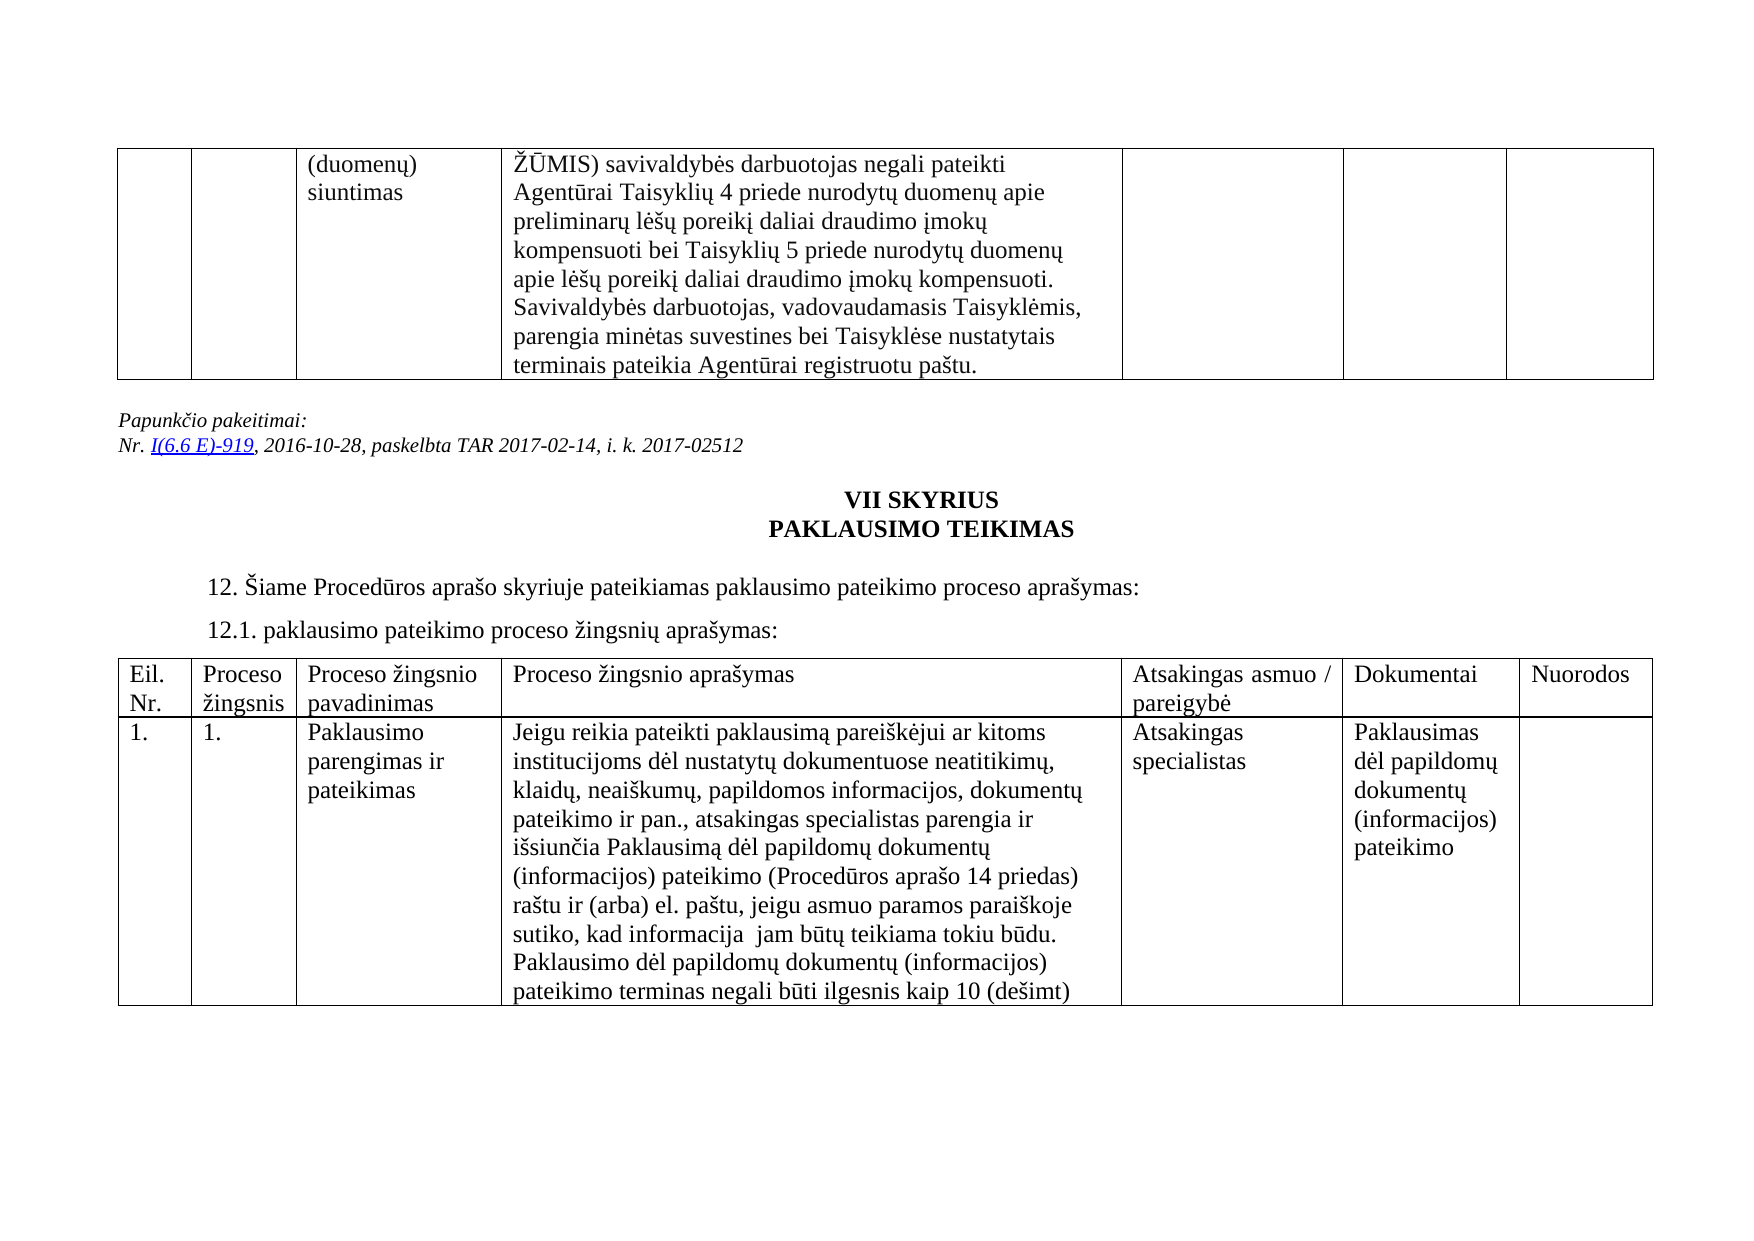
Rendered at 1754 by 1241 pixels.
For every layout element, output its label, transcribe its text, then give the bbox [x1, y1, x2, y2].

table_cell Paklausimas dėl papildomų dokumentų (informacijos) pateikimo [1343, 718, 1519, 1005]
text 12.1. paklausimo pateikimo proceso žingsnių aprašymas: [118, 615, 1636, 643]
table_cell Jeigu reikia pateikti paklausimą pareiškėjui ar kitoms institucijoms dėl nustatytų dokumentuose neatitikimų, klaidų, neaiškumų, papildomos informacijos, dokumentų pateikimo ir pan., atsakingas specialistas parengia ir išsiunčia Paklausimą dėl papildomų dokumentų (informacijos) pateikimo (Procedūros aprašo 14 priedas) raštu ir (arba) el. paštu, jeigu asmuo paramos paraiškoje sutiko, kad informacija jam būtų teikiama tokiu būdu. Paklausimo dėl papildomų dokumentų (informacijos) pateikimo terminas negali būti ilgesnis kaip 10 (dešimt) [502, 718, 1121, 1005]
table_cell ŽŪMIS) savivaldybės darbuotojas negali pateikti Agentūrai Taisyklių 4 priede nurodytų duomenų apie preliminarų lėšų poreikį daliai draudimo įmokų kompensuoti bei Taisyklių 5 priede nurodytų duomenų apie lėšų poreikį daliai draudimo įmokų kompensuoti. Savivaldybės darbuotojas, vadovaudamasis Taisyklėmis, parengia minėtas suvestines bei Taisyklėse nustatytais terminais pateikia Agentūrai registruotu paštu. [502, 149, 1122, 379]
table_header Atsakingas asmuo / pareigybė [1122, 659, 1342, 716]
table_cell [1520, 718, 1652, 1005]
table_cell [1123, 149, 1343, 379]
table_cell [1507, 149, 1653, 379]
table_cell Atsakingas specialistas [1122, 718, 1342, 1005]
text PAKLAUSIMO TEIKIMAS [118, 514, 1636, 543]
table_header Proceso žingsnio aprašymas [502, 659, 1121, 716]
table_header Proceso žingsnio pavadinimas [297, 659, 501, 716]
table_header Dokumentai [1343, 659, 1519, 716]
text Papunkčio pakeitimai: [118, 408, 1636, 432]
table_cell Paklausimo parengimas ir pateikimas [297, 718, 501, 1005]
table_cell [192, 149, 296, 379]
table_cell [1344, 149, 1506, 379]
table_cell 1. [192, 718, 296, 1005]
table_header Eil. Nr. [119, 659, 191, 716]
text VII SKYRIUS [118, 485, 1636, 514]
table_header Nuorodos [1520, 659, 1652, 716]
table_cell (duomenų) siuntimas [297, 149, 501, 379]
text Nr. I(6.6 E)-919, 2016-10-28, paskelbta TAR 2017-02-14, i. k. 2017-02512 [118, 432, 1636, 457]
table_cell 1. [119, 718, 191, 1005]
text 12. Šiame Procedūros aprašo skyriuje pateikiamas paklausimo pateikimo proceso aprašymas: [118, 572, 1636, 600]
table_cell [118, 149, 191, 379]
table_header Proceso žingsnis [192, 659, 296, 716]
